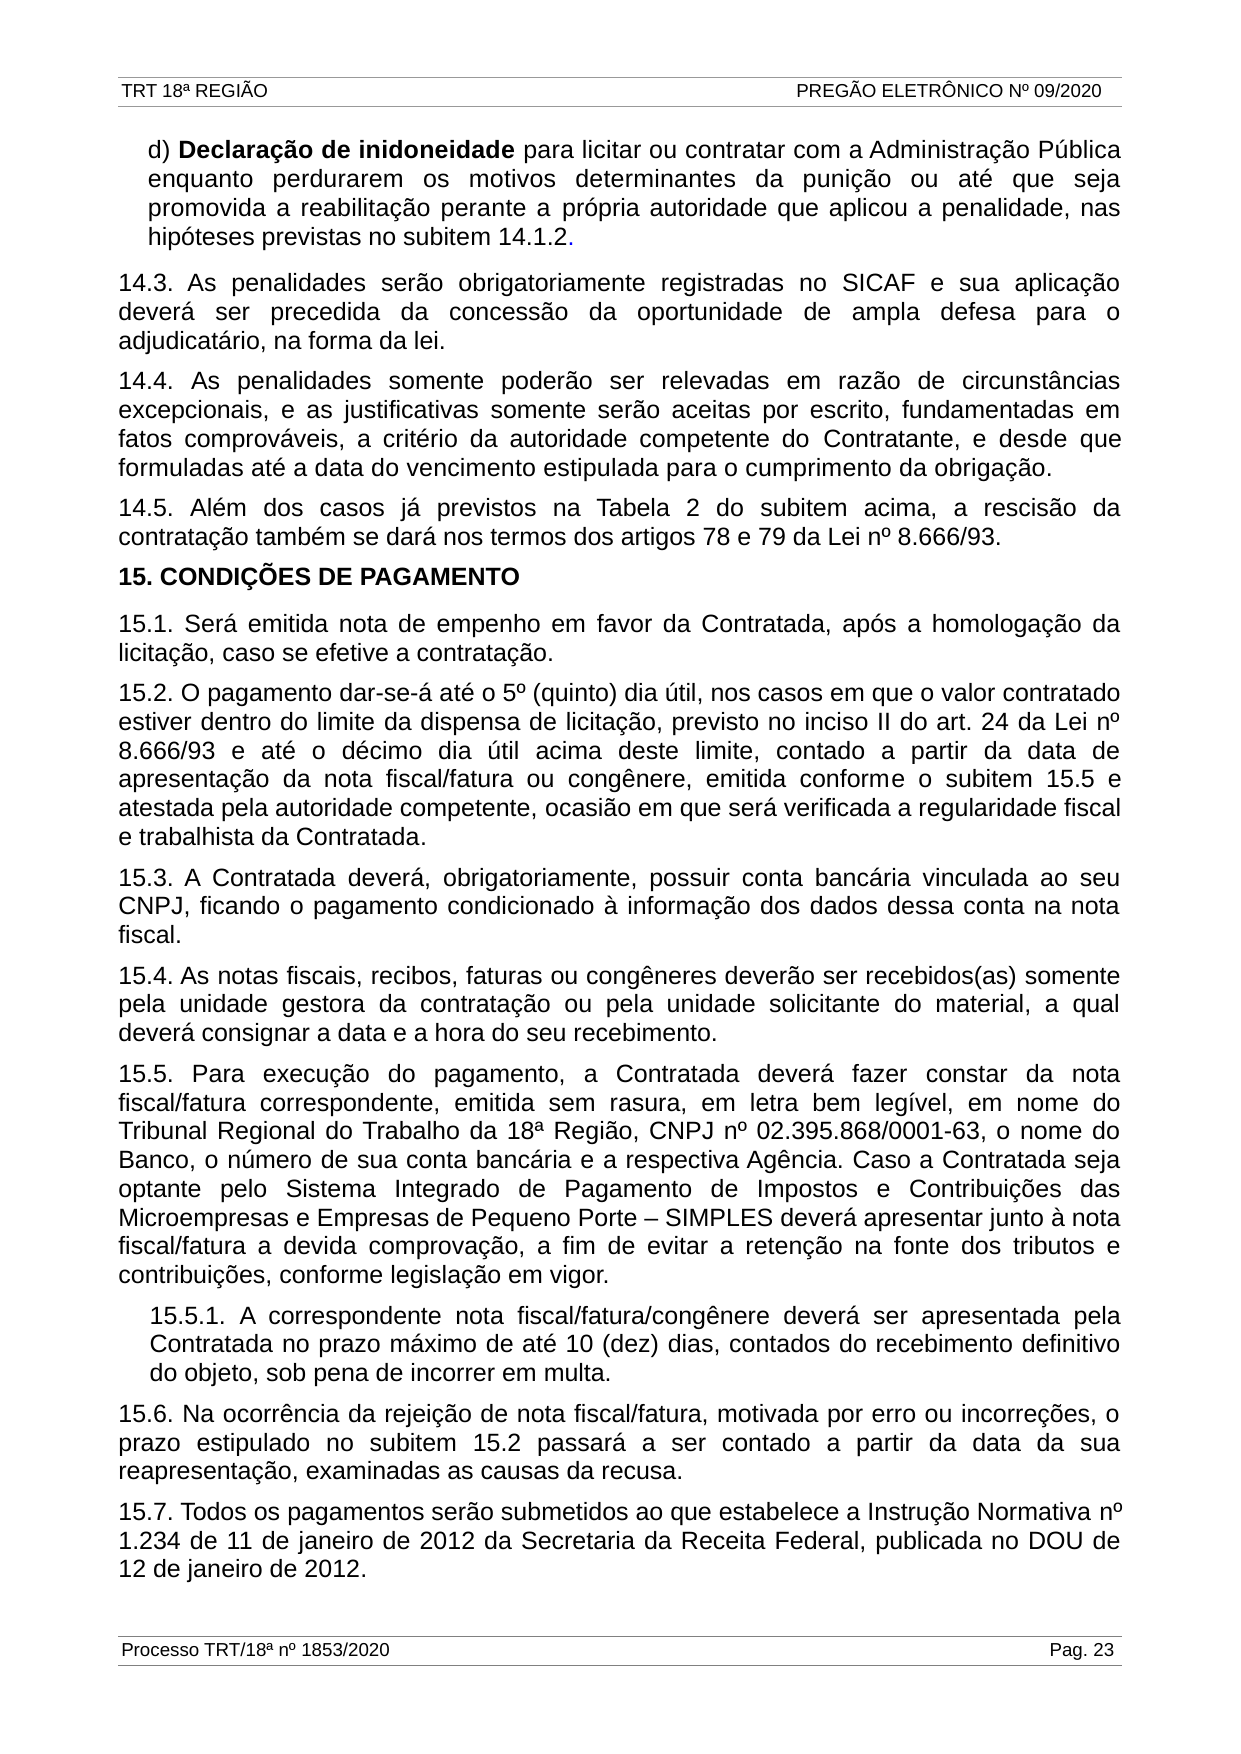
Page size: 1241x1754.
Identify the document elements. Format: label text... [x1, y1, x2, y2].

text 14.4. As penalidades somente poderão ser relevadas em razão de circunstâncias excepcionais, e as justificativas somente serão aceitas por escrito, fundamentadas em fatos comprováveis, a critério da autoridade competente do Contratante, e desde que formuladas até a data do vencimento estipulada para o cumprimento da obrigação. [118, 366, 1122, 481]
text 15.6. Na ocorrência da rejeição de nota fiscal/fatura, motivada por erro ou incorreções, o prazo estipulado no subitem 15.2 passará a ser contado a partir da data da sua reapresentação, examinadas as causas da recusa. [118, 1399, 1122, 1485]
text 15.1. Será emitida nota de empenho em favor da Contratada, após a homologação da licitação, caso se efetive a contratação. [118, 609, 1122, 666]
text 15. CONDIÇÕES DE PAGAMENTO [118, 562, 1122, 591]
text 15.4. As notas fiscais, recibos, faturas ou congêneres deverão ser recebidos(as) somente pela unidade gestora da contratação ou pela unidade solicitante do material, a qual deverá consignar a data e a hora do seu recebimento. [118, 961, 1122, 1047]
text 15.2. O pagamento dar-se-á até o 5º (quinto) dia útil, nos casos em que o valor contratado estiver dentro do limite da dispensa de licitação, previsto no inciso II do art. 24 da Lei nº 8.666/93 e até o décimo dia útil acima deste limite, contado a partir da data de apresentação da nota fiscal/fatura ou congênere, emitida conforme o subitem 15.5 e atestada pela autoridade competente, ocasião em que será verificada a regularidade fiscal e trabalhista da Contratada. [118, 678, 1122, 851]
text 15.3. A Contratada deverá, obrigatoriamente, possuir conta bancária vinculada ao seu CNPJ, ficando o pagamento condicionado à informação dos dados dessa conta na nota fiscal. [118, 862, 1122, 949]
text 14.5. Além dos casos já previstos na Tabela 2 do subitem acima, a rescisão da contratação também se dará nos termos dos artigos 78 e 79 da Lei nº 8.666/93. [118, 493, 1122, 551]
text 15.5.1. A correspondente nota fiscal/fatura/congênere deverá ser apresentada pela Contratada no prazo máximo de até 10 (dez) dias, contados do recebimento definitivo do objeto, sob pena de incorrer em multa. [149, 1301, 1122, 1387]
text 15.5. Para execução do pagamento, a Contratada deverá fazer constar da nota fiscal/fatura correspondente, emitida sem rasura, em letra bem legível, em nome do Tribunal Regional do Trabalho da 18ª Região, CNPJ nº 02.395.868/0001-63, o nome do Banco, o número de sua conta bancária e a respectiva Agência. Caso a Contratada seja optante pelo Sistema Integrado de Pagamento de Impostos e Contribuições das Microempresas e Empresas de Pequeno Porte – SIMPLES deverá apresentar junto à nota fiscal/fatura a devida comprovação, a fim de evitar a retenção na fonte dos tributos e contribuições, conforme legislação em vigor. [118, 1059, 1122, 1289]
text d) Declaração de inidoneidade para licitar ou contratar com a Administração Pública enquanto perdurarem os motivos determinantes da punição ou até que seja promovida a reabilitação perante a própria autoridade que aplicou a penalidade, nas hipóteses previstas no subitem 14.1.2. [148, 136, 1122, 251]
text 14.3. As penalidades serão obrigatoriamente registradas no SICAF e sua aplicação deverá ser precedida da concessão da oportunidade de ampla defesa para o adjudicatário, na forma da lei. [118, 268, 1122, 354]
text 15.7. Todos os pagamentos serão submetidos ao que estabelece a Instrução Normativa nº 1.234 de 11 de janeiro de 2012 da Secretaria da Receita Federal, publicada no DOU de 12 de janeiro de 2012. [118, 1497, 1122, 1583]
